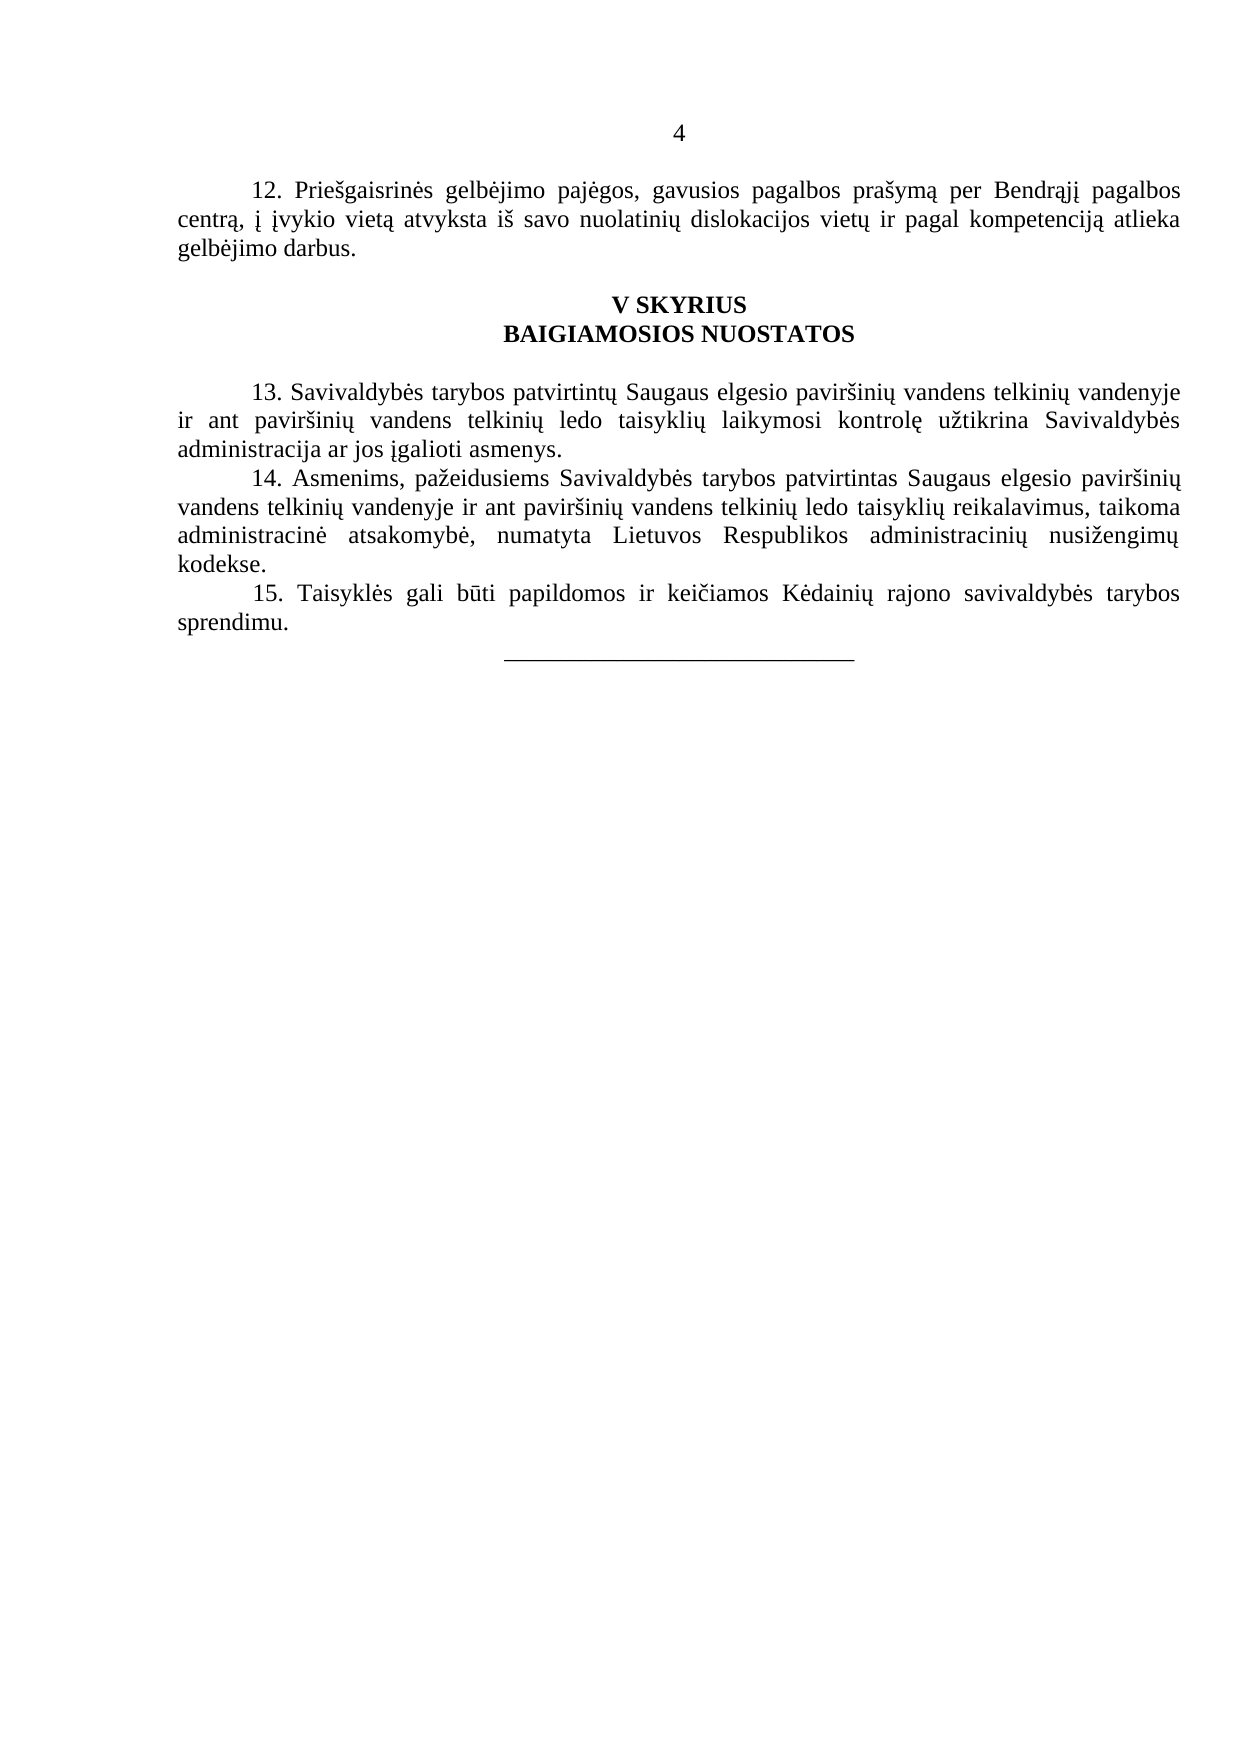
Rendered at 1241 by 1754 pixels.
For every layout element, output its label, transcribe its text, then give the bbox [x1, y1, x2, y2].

text ____________________________ [177, 636, 1181, 664]
text Baigiamosios nuostatos [177, 319, 1181, 348]
text 15. Taisyklės gali būti papildomos ir keičiamos Kėdainių rajono savivaldybės tarybos sprendimu. [177, 578, 1181, 636]
text 13. Savivaldybės tarybos patvirtintų Saugaus elgesio paviršinių vandens telkinių vandenyje ir ant paviršinių vandens telkinių ledo taisyklių laikymosi kontrolę užtikrina Savivaldybės administracija ar jos įgalioti asmenys. [177, 377, 1181, 463]
text 14. Asmenims, pažeidusiems Savivaldybės tarybos patvirtintas Saugaus elgesio paviršinių vandens telkinių vandenyje ir ant paviršinių vandens telkinių ledo taisyklių reikalavimus, taikoma administracinė atsakomybė, numatyta Lietuvos Respublikos administracinių nusižengimų kodekse. [177, 463, 1181, 578]
text V SKYRIUS [177, 291, 1181, 319]
text 12. Priešgaisrinės gelbėjimo pajėgos, gavusios pagalbos prašymą per Bendrąjį pagalbos centrą, į įvykio vietą atvyksta iš savo nuolatinių dislokacijos vietų ir pagal kompetenciją atlieka gelbėjimo darbus. [177, 176, 1181, 262]
